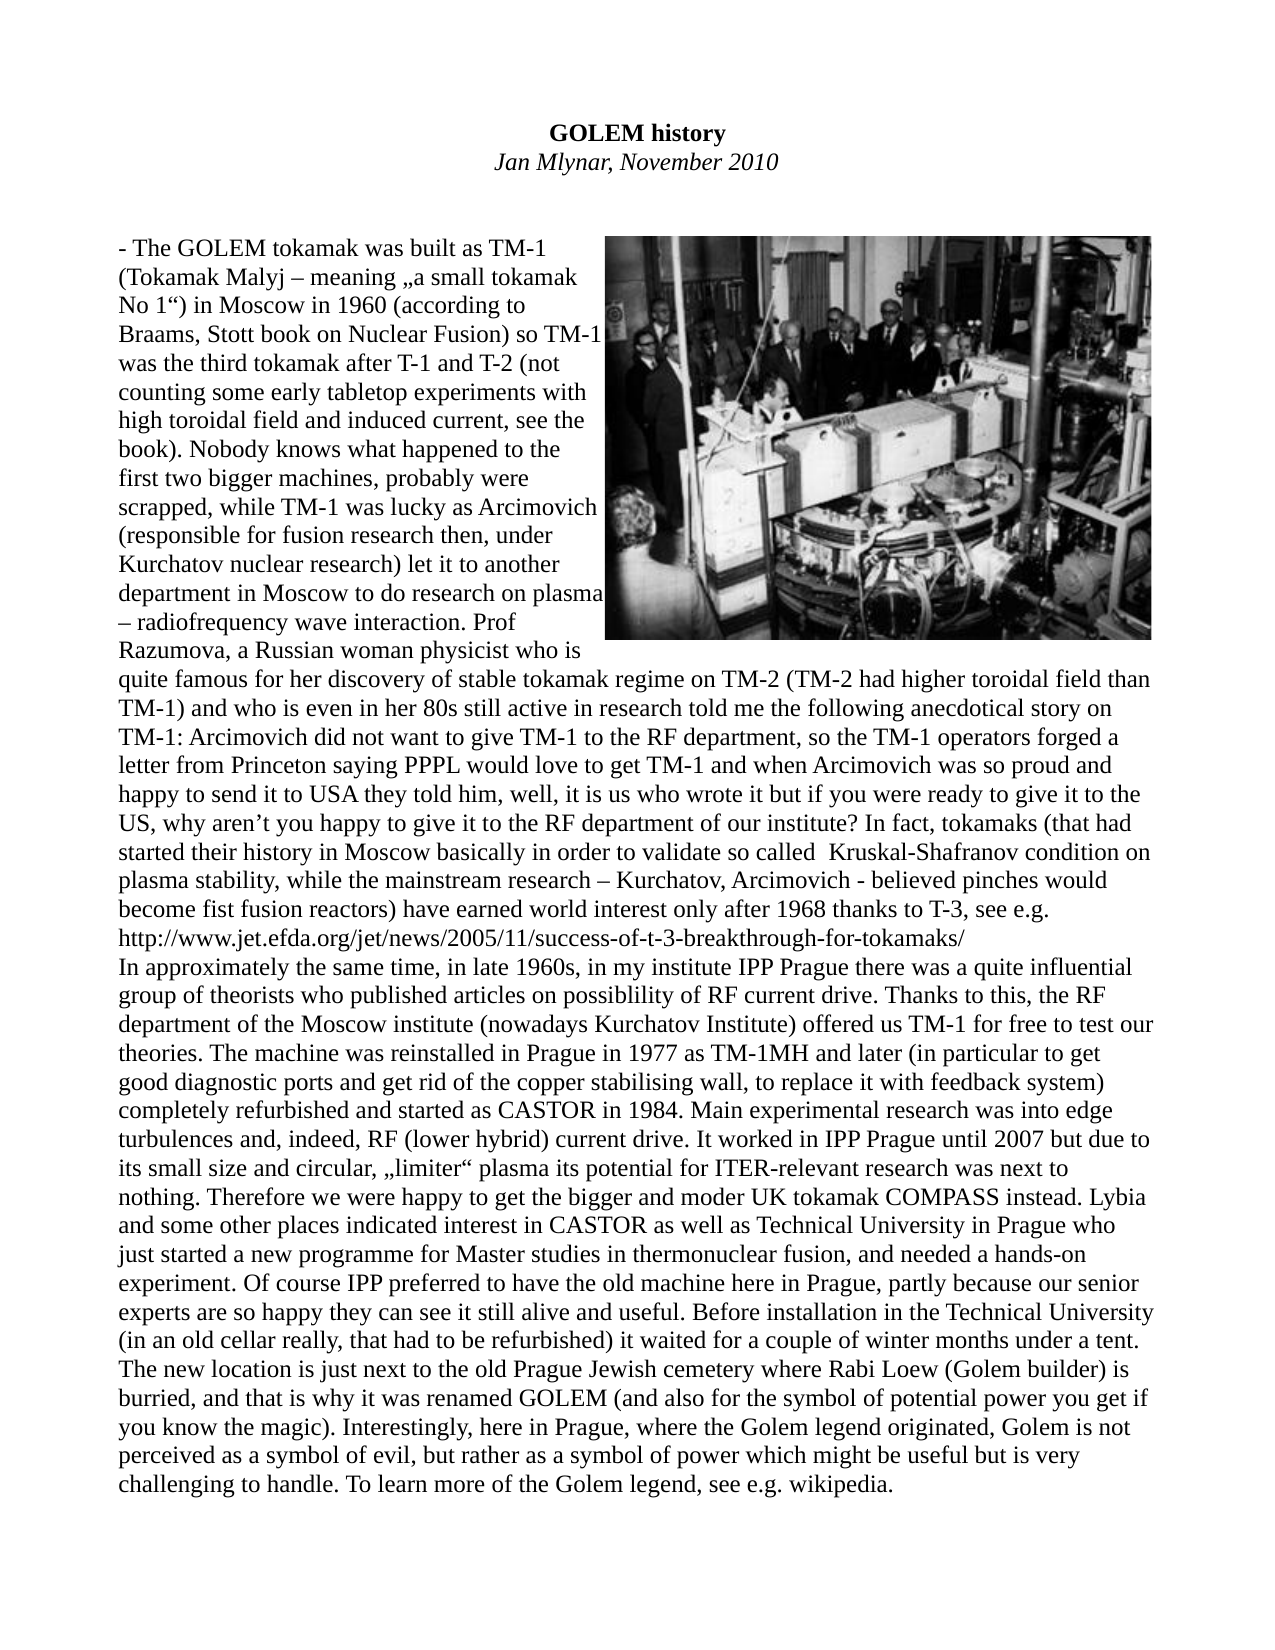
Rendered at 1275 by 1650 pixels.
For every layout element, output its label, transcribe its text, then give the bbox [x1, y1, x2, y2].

text GOLEM history [118, 118, 1157, 147]
text http://www.jet.efda.org/jet/news/2005/11/success-of-t-3-breakthrough-for-tokamaks/ [118, 923, 1157, 952]
text In approximately the same time, in late 1960s, in my institute IPP Prague there was a quite influential group of theorists who published articles on possiblility of RF current drive. Thanks to this, the RF department of the Moscow institute (nowadays Kurchatov Institute) offered us TM-1 for free to test our theories. The machine was reinstalled in Prague in 1977 as TM-1MH and later (in particular to get good diagnostic ports and get rid of the copper stabilising wall, to replace it with feedback system) completely refurbished and started as CASTOR in 1984. Main experimental research was into edge turbulences and, indeed, RF (lower hybrid) current drive. It worked in IPP Prague until 2007 but due to its small size and circular, „limiter“ plasma its potential for ITER-relevant research was next to nothing. Therefore we were happy to get the bigger and moder UK tokamak COMPASS instead. Lybia and some other places indicated interest in CASTOR as well as Technical University in Prague who just started a new programme for Master studies in thermonuclear fusion, and needed a hands-on experiment. Of course IPP preferred to have the old machine here in Prague, partly because our senior experts are so happy they can see it still alive and useful. Before installation in the Technical University (in an old cellar really, that had to be refurbished) it waited for a couple of winter months under a tent. The new location is just next to the old Prague Jewish cemetery where Rabi Loew (Golem builder) is burried, and that is why it was renamed GOLEM (and also for the symbol of potential power you get if you know the magic). Interestingly, here in Prague, where the Golem legend originated, Golem is not perceived as a symbol of evil, but rather as a symbol of power which might be useful but is very challenging to handle. To learn more of the Golem legend, see e.g. wikipedia. [118, 952, 1157, 1498]
text Jan Mlynar, November 2010 [118, 147, 1157, 176]
picture [604, 236, 1152, 640]
text - The GOLEM tokamak was built as TM-1 (Tokamak Malyj – meaning „a small tokamak No 1“) in Moscow in 1960 (according to Braams, Stott book on Nuclear Fusion) so TM-1 was the third tokamak after T-1 and T-2 (not counting some early tabletop experiments with high toroidal field and induced current, see the book). Nobody knows what happened to the first two bigger machines, probably were scrapped, while TM-1 was lucky as Arcimovich (responsible for fusion research then, under Kurchatov nuclear research) let it to another department in Moscow to do research on plasma – radiofrequency wave interaction. Prof Razumova, a Russian woman physicist who is quite famous for her discovery of stable tokamak regime on TM-2 (TM-2 had higher toroidal field than TM-1) and who is even in her 80s still active in research told me the following anecdotical story on TM-1: Arcimovich did not want to give TM-1 to the RF department, so the TM-1 operators forged a letter from Princeton saying PPPL would love to get TM-1 and when Arcimovich was so proud and happy to send it to USA they told him, well, it is us who wrote it but if you were ready to give it to the US, why aren’t you happy to give it to the RF department of our institute? In fact, tokamaks (that had started their history in Moscow basically in order to validate so called Kruskal-Shafranov condition on plasma stability, while the mainstream research – Kurchatov, Arcimovich - believed pinches would become fist fusion reactors) have earned world interest only after 1968 thanks to T-3, see e.g. [118, 233, 1157, 923]
